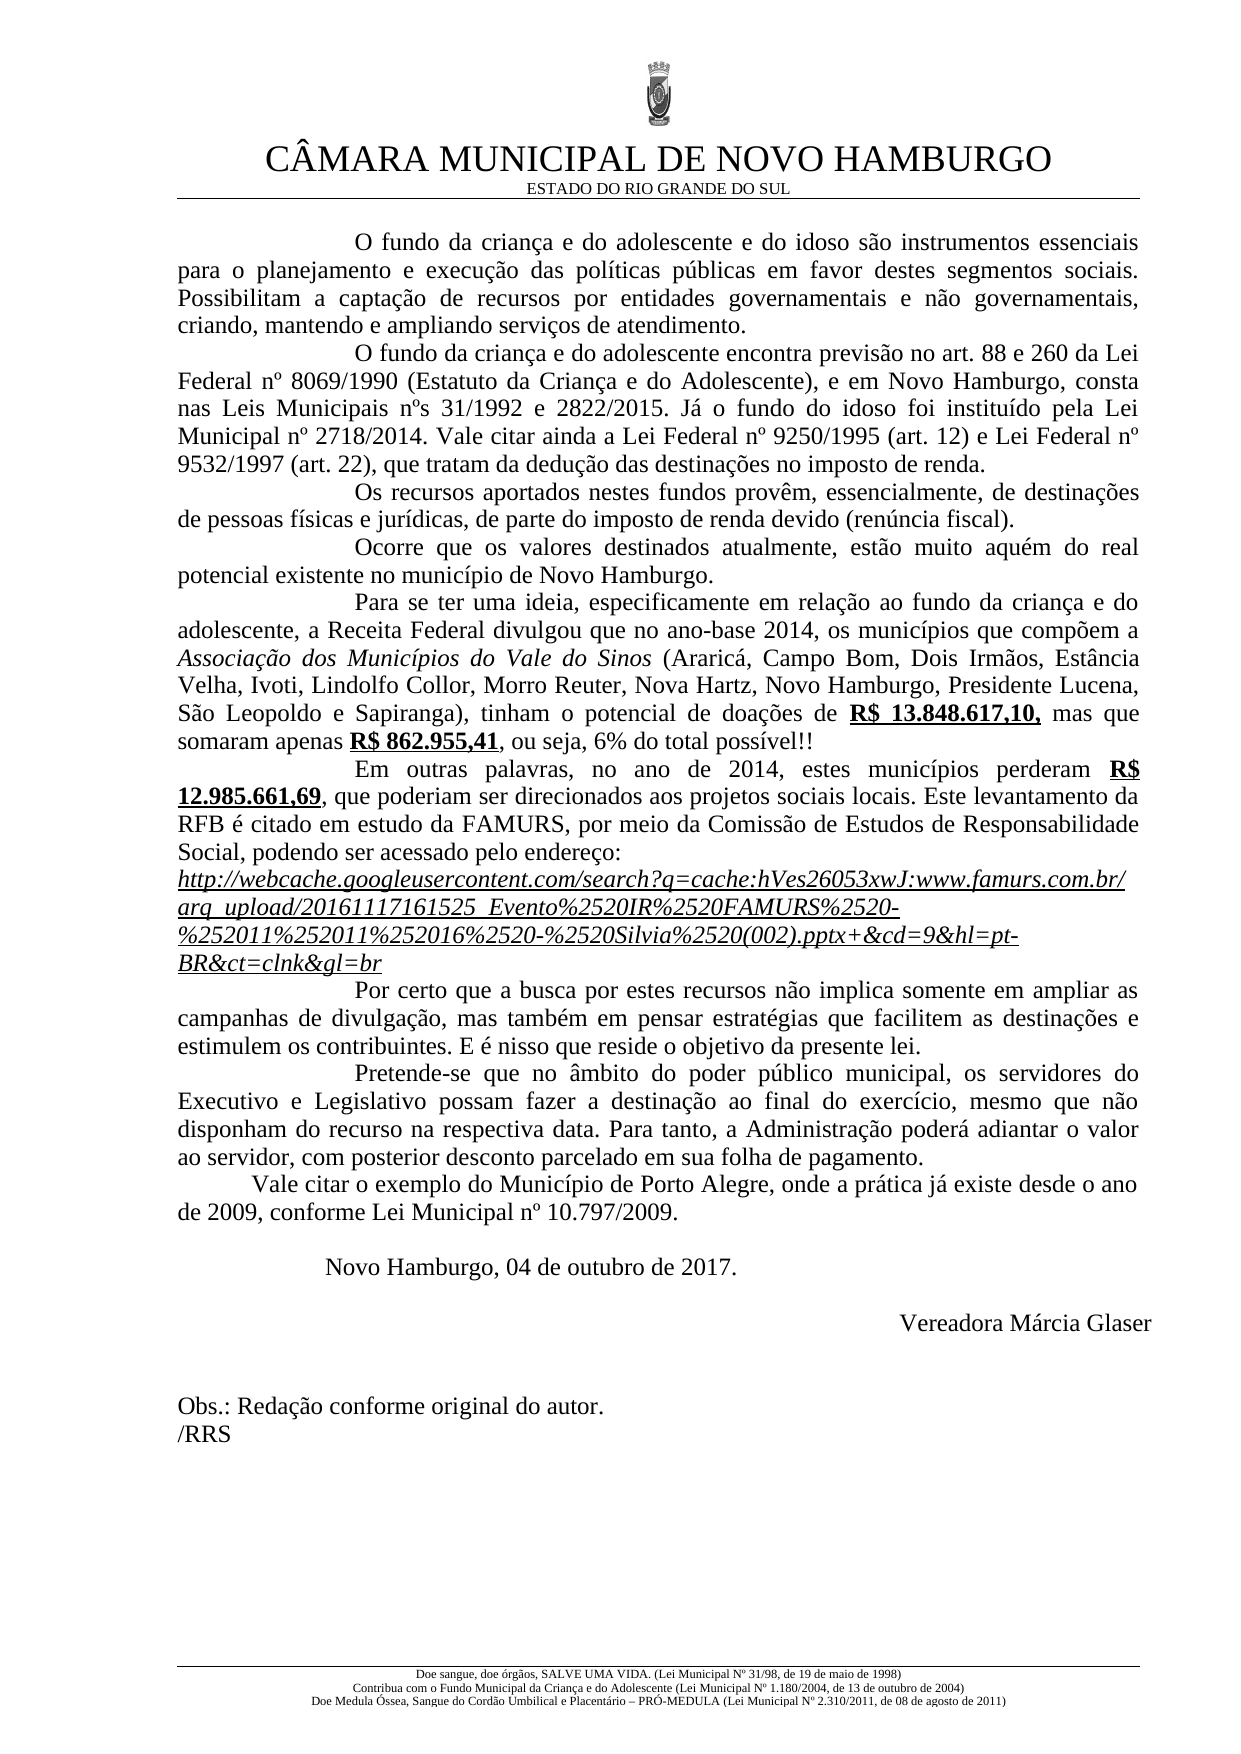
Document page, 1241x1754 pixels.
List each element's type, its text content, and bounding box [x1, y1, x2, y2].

text O fundo da criança e do adolescente encontra previsão no art. 88 e 260 da Lei Federal nº 8069/1990 (Estatuto da Criança e do Adolescente), e em Novo Hamburgo, consta nas Leis Municipais nºs 31/1992 e 2822/2015. Já o fundo do idoso foi instituído pela Lei Municipal nº 2718/2014. Vale citar ainda a Lei Federal nº 9250/1995 (art. 12) e Lei Federal nº 9532/1997 (art. 22), que tratam da dedução das destinações no imposto de renda. [177, 339, 1140, 478]
text http://webcache.googleusercontent.com/search?q=cache:hVes26053xwJ:www.famurs.com.br/arq_upload/20161117161525_Evento%2520IR%2520FAMURS%2520-%252011%252011%252016%2520-%2520Silvia%2520(002).pptx+&cd=9&hl=pt-BR&ct=clnk&gl=br [177, 866, 1140, 976]
list Obs.: Redação conforme original do autor. [177, 1392, 1140, 1420]
text Ocorre que os valores destinados atualmente, estão muito aquém do real potencial existente no município de Novo Hamburgo. [177, 533, 1140, 588]
text Novo Hamburgo, 04 de outubro de 2017. [177, 1253, 1152, 1281]
text Vale citar o exemplo do Município de Porto Alegre, onde a prática já existe desde o ano de 2009, conforme Lei Municipal nº 10.797/2009. [177, 1170, 1140, 1226]
text /RRS [177, 1420, 1140, 1447]
text Para se ter uma ideia, especificamente em relação ao fundo da criança e do adolescente, a Receita Federal divulgou que no ano-base 2014, os municípios que compõem a Associação dos Municípios do Vale do Sinos (Araricá, Campo Bom, Dois Irmãos, Estância Velha, Ivoti, Lindolfo Collor, Morro Reuter, Nova Hartz, Novo Hamburgo, Presidente Lucena, São Leopoldo e Sapiranga), tinham o potencial de doações de R$ 13.848.617,10, mas que somaram apenas R$ 862.955,41, ou seja, 6% do total possível!! [177, 588, 1140, 755]
text Pretende-se que no âmbito do poder público municipal, os servidores do Executivo e Legislativo possam fazer a destinação ao final do exercício, mesmo que não disponham do recurso na respectiva data. Para tanto, a Administração poderá adiantar o valor ao servidor, com posterior desconto parcelado em sua folha de pagamento. [177, 1059, 1140, 1170]
text Por certo que a busca por estes recursos não implica somente em ampliar as campanhas de divulgação, mas também em pensar estratégias que facilitem as destinações e estimulem os contribuintes. E é nisso que reside o objetivo da presente lei. [177, 976, 1140, 1059]
text Vereadora Márcia Glaser [177, 1309, 1152, 1337]
text O fundo da criança e do adolescente e do idoso são instrumentos essenciais para o planejamento e execução das políticas públicas em favor destes segmentos sociais. Possibilitam a captação de recursos por entidades governamentais e não governamentais, criando, mantendo e ampliando serviços de atendimento. [177, 228, 1140, 339]
text Em outras palavras, no ano de 2014, estes municípios perderam R$ 12.985.661,69, que poderiam ser direcionados aos projetos sociais locais. Este levantamento da RFB é citado em estudo da FAMURS, por meio da Comissão de Estudos de Responsabilidade Social, podendo ser acessado pelo endereço: [177, 755, 1140, 866]
text Os recursos aportados nestes fundos provêm, essencialmente, de destinações de pessoas físicas e jurídicas, de parte do imposto de renda devido (renúncia fiscal). [177, 478, 1140, 533]
